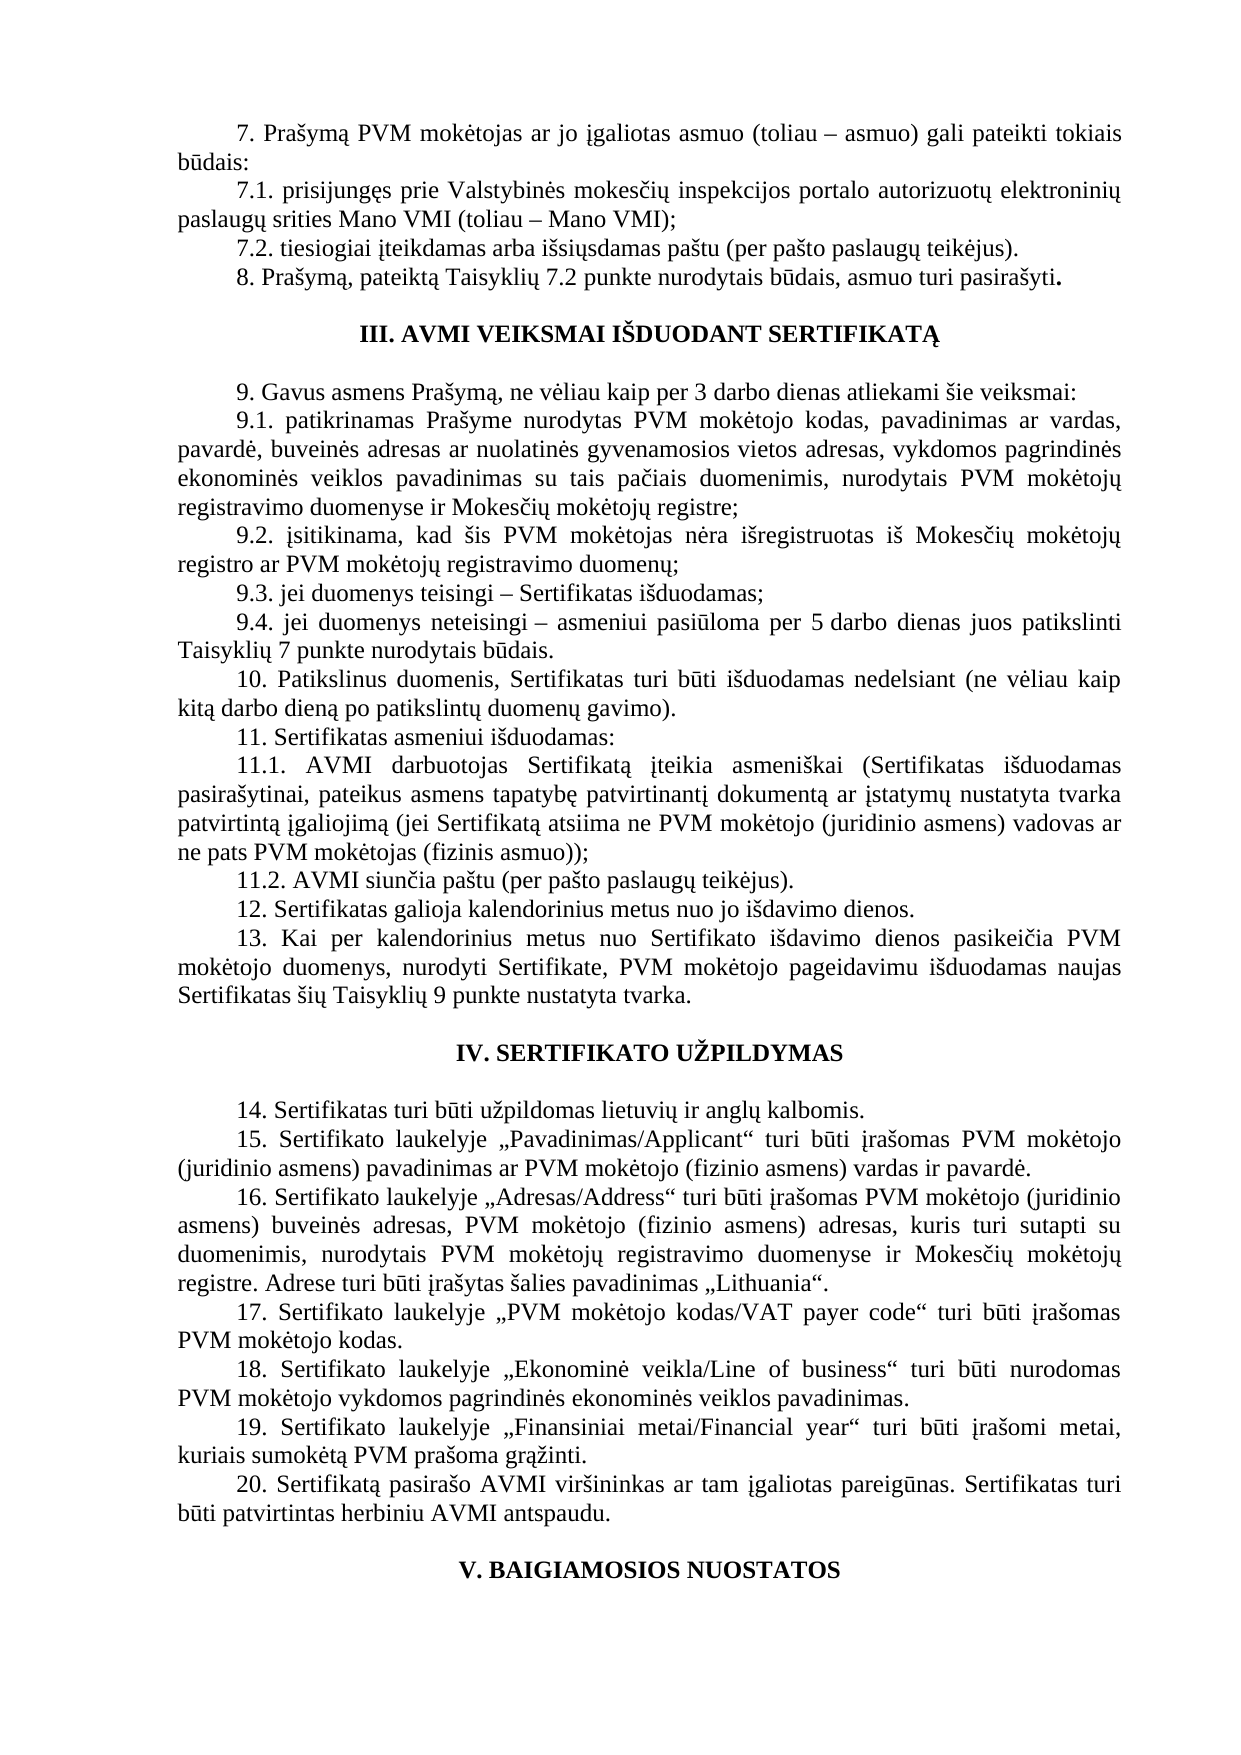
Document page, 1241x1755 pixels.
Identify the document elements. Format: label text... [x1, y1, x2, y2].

text 9. Gavus asmens Prašymą, ne vėliau kaip per 3 darbo dienas atliekami šie veiksmai: [177, 377, 1122, 406]
text 13. Kai per kalendorinius metus nuo Sertifikato išdavimo dienos pasikeičia PVM mokėtojo duomenys, nurodyti Sertifikate, PVM mokėtojo pageidavimu išduodamas naujas Sertifikatas šių Taisyklių 9 punkte nustatyta tvarka. [177, 923, 1122, 1009]
text 15. Sertifikato laukelyje „Pavadinimas/Applicant“ turi būti įrašomas PVM mokėtojo (juridinio asmens) pavadinimas ar PVM mokėtojo (fizinio asmens) vardas ir pavardė. [177, 1124, 1122, 1182]
text 8. Prašymą, pateiktą Taisyklių 7.2 punkte nurodytais būdais, asmuo turi pasirašyti. [177, 262, 1122, 291]
text 12. Sertifikatas galioja kalendorinius metus nuo jo išdavimo dienos. [177, 894, 1122, 923]
text III. AVMI VEIKSMAI IŠDUODANT SERTIFIKATĄ [177, 319, 1122, 348]
text 18. Sertifikato laukelyje „Ekonominė veikla/Line of business“ turi būti nurodomas PVM mokėtojo vykdomos pagrindinės ekonominės veiklos pavadinimas. [177, 1354, 1122, 1412]
text V. BAIGIAMOSIOS NUOSTATOS [177, 1556, 1122, 1584]
text 9.4. jei duomenys neteisingi – asmeniui pasiūloma per 5 darbo dienas juos patikslinti Taisyklių 7 punkte nurodytais būdais. [177, 607, 1122, 664]
text 19. Sertifikato laukelyje „Finansiniai metai/Financial year“ turi būti įrašomi metai, kuriais sumokėtą PVM prašoma grąžinti. [177, 1412, 1122, 1469]
text 14. Sertifikatas turi būti užpildomas lietuvių ir anglų kalbomis. [177, 1096, 1122, 1124]
text 10. Patikslinus duomenis, Sertifikatas turi būti išduodamas nedelsiant (ne vėliau kaip kitą darbo dieną po patikslintų duomenų gavimo). [177, 664, 1122, 722]
text 11.1. AVMI darbuotojas Sertifikatą įteikia asmeniškai (Sertifikatas išduodamas pasirašytinai, pateikus asmens tapatybę patvirtinantį dokumentą ar įstatymų nustatyta tvarka patvirtintą įgaliojimą (jei Sertifikatą atsiima ne PVM mokėtojo (juridinio asmens) vadovas ar ne pats PVM mokėtojas (fizinis asmuo)); [177, 751, 1122, 866]
text 9.1. patikrinamas Prašyme nurodytas PVM mokėtojo kodas, pavadinimas ar vardas, pavardė, buveinės adresas ar nuolatinės gyvenamosios vietos adresas, vykdomos pagrindinės ekonominės veiklos pavadinimas su tais pačiais duomenimis, nurodytais PVM mokėtojų registravimo duomenyse ir Mokesčių mokėtojų registre; [177, 406, 1122, 521]
text 11. Sertifikatas asmeniui išduodamas: [177, 722, 1122, 751]
text 9.2. įsitikinama, kad šis PVM mokėtojas nėra išregistruotas iš Mokesčių mokėtojų registro ar PVM mokėtojų registravimo duomenų; [177, 521, 1122, 578]
text 7. Prašymą PVM mokėtojas ar jo įgaliotas asmuo (toliau – asmuo) gali pateikti tokiais būdais: [177, 118, 1122, 176]
text IV. SERTIFIKATO UŽPILDYMAS [177, 1038, 1122, 1067]
text 7.1. prisijungęs prie Valstybinės mokesčių inspekcijos portalo autorizuotų elektroninių paslaugų srities Mano VMI (toliau – Mano VMI); [177, 176, 1122, 233]
text 11.2. AVMI siunčia paštu (per pašto paslaugų teikėjus). [177, 866, 1122, 894]
text 7.2. tiesiogiai įteikdamas arba išsiųsdamas paštu (per pašto paslaugų teikėjus). [177, 233, 1122, 262]
text 16. Sertifikato laukelyje „Adresas/Address“ turi būti įrašomas PVM mokėtojo (juridinio asmens) buveinės adresas, PVM mokėtojo (fizinio asmens) adresas, kuris turi sutapti su duomenimis, nurodytais PVM mokėtojų registravimo duomenyse ir Mokesčių mokėtojų registre. Adrese turi būti įrašytas šalies pavadinimas „Lithuania“. [177, 1182, 1122, 1297]
text 20. Sertifikatą pasirašo AVMI viršininkas ar tam įgaliotas pareigūnas. Sertifikatas turi būti patvirtintas herbiniu AVMI antspaudu. [177, 1469, 1122, 1527]
text 9.3. jei duomenys teisingi – Sertifikatas išduodamas; [177, 578, 1122, 607]
text 17. Sertifikato laukelyje „PVM mokėtojo kodas/VAT payer code“ turi būti įrašomas PVM mokėtojo kodas. [177, 1297, 1122, 1354]
